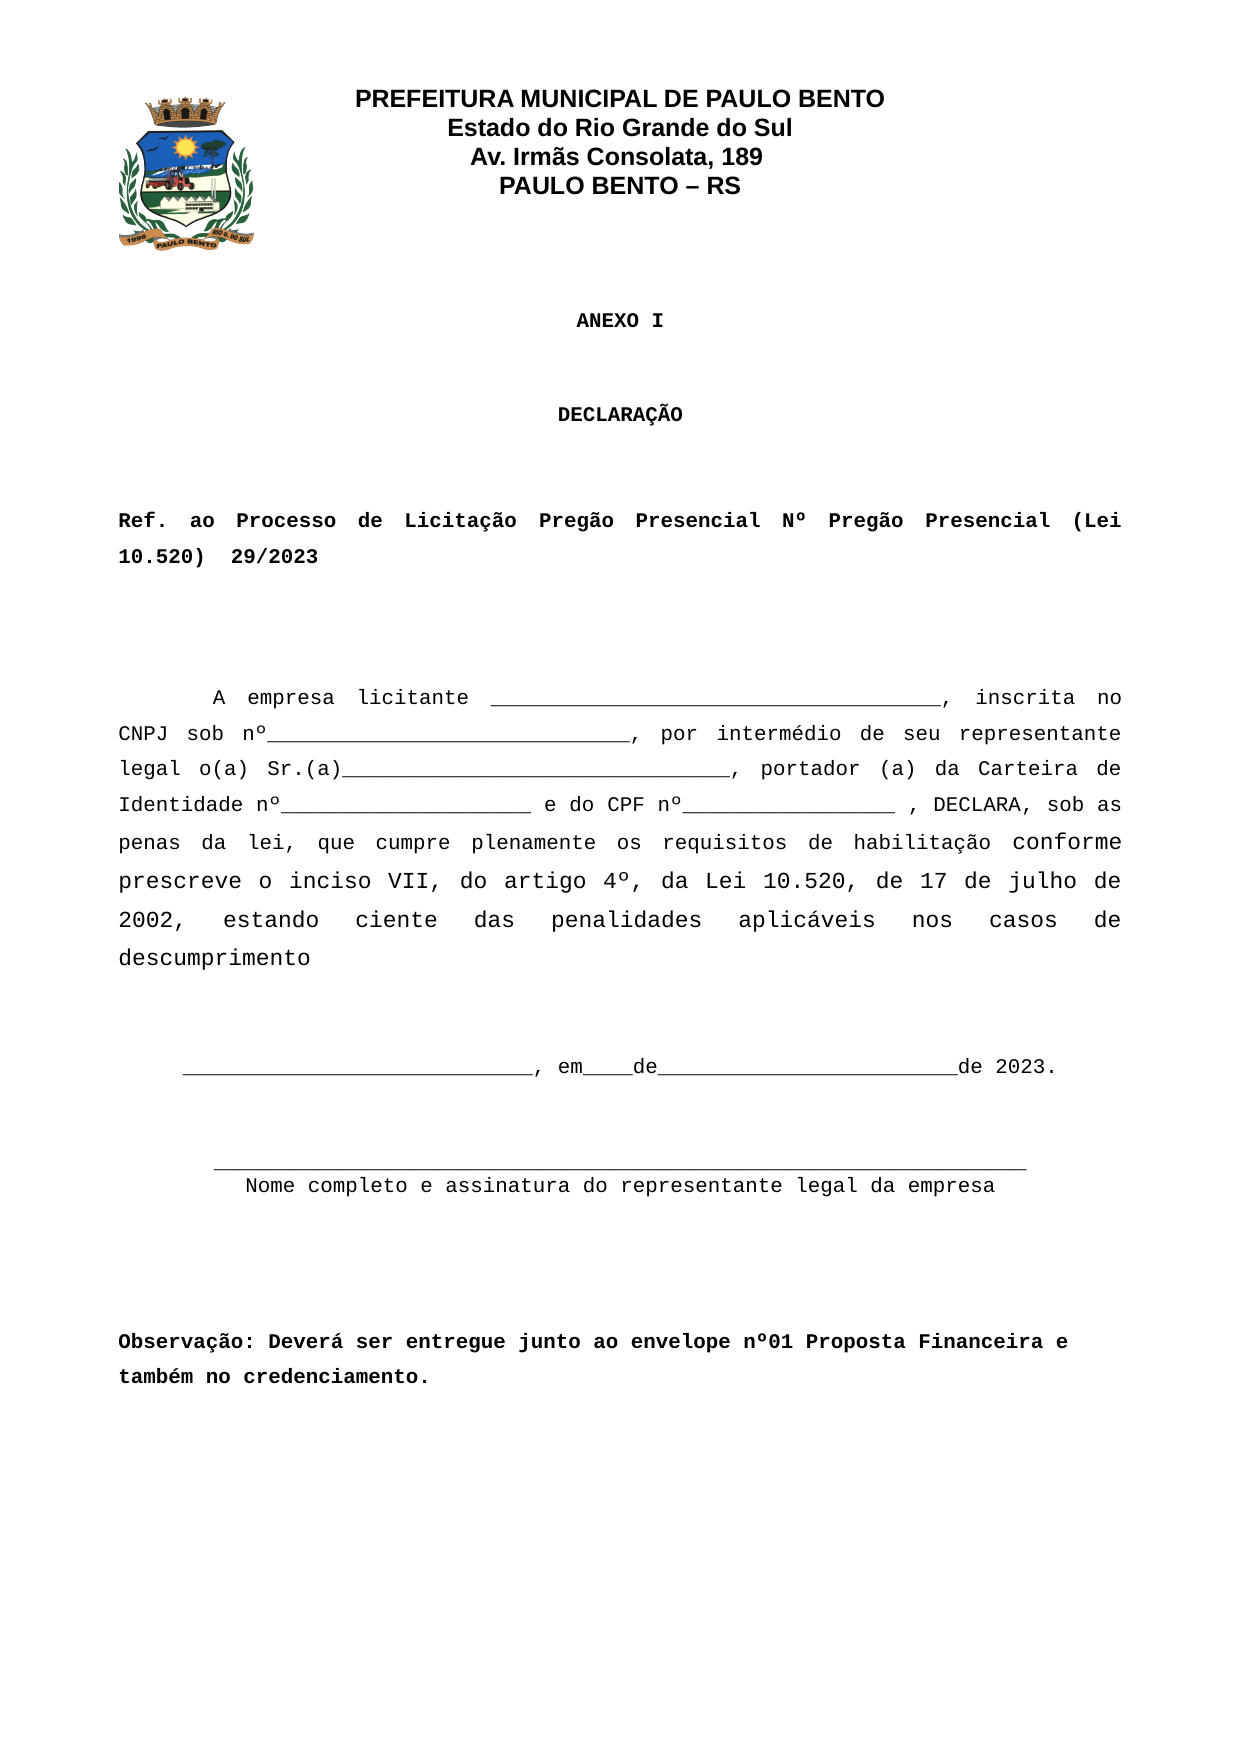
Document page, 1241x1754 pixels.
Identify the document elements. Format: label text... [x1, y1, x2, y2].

text ANEXO I [118, 309, 1122, 333]
text Ref. ao Processo de Licitação Pregão Presencial Nº Pregão Presencial (Lei 10.520) 29/2023 [118, 510, 1122, 569]
text Nome completo e assinatura do representante legal da empresa [118, 1175, 1122, 1198]
text A empresa licitante ____________________________________, inscrita no CNPJ sob nº_____________________________, por intermédio de seu representante legal o(a) Sr.(a)_______________________________, portador (a) da Carteira de Identidade nº____________________ e do CPF nº_________________ , DECLARA, sob as penas da lei, que cumpre plenamente os requisitos de habilitação conforme prescreve o inciso VII, do artigo 4º, da Lei 10.520, de 17 de julho de 2002, estando ciente das penalidades aplicáveis nos casos de descumprimento [118, 687, 1122, 973]
text DECLARAÇÃO [118, 404, 1122, 428]
text _________________________________________________________________ [118, 1151, 1122, 1175]
text ____________________________, em____de________________________de 2023. [118, 1056, 1122, 1080]
picture [118, 96, 254, 251]
text Observação: Deverá ser entregue junto ao envelope nº01 Proposta Financeira e também no credenciamento. [118, 1331, 1122, 1390]
